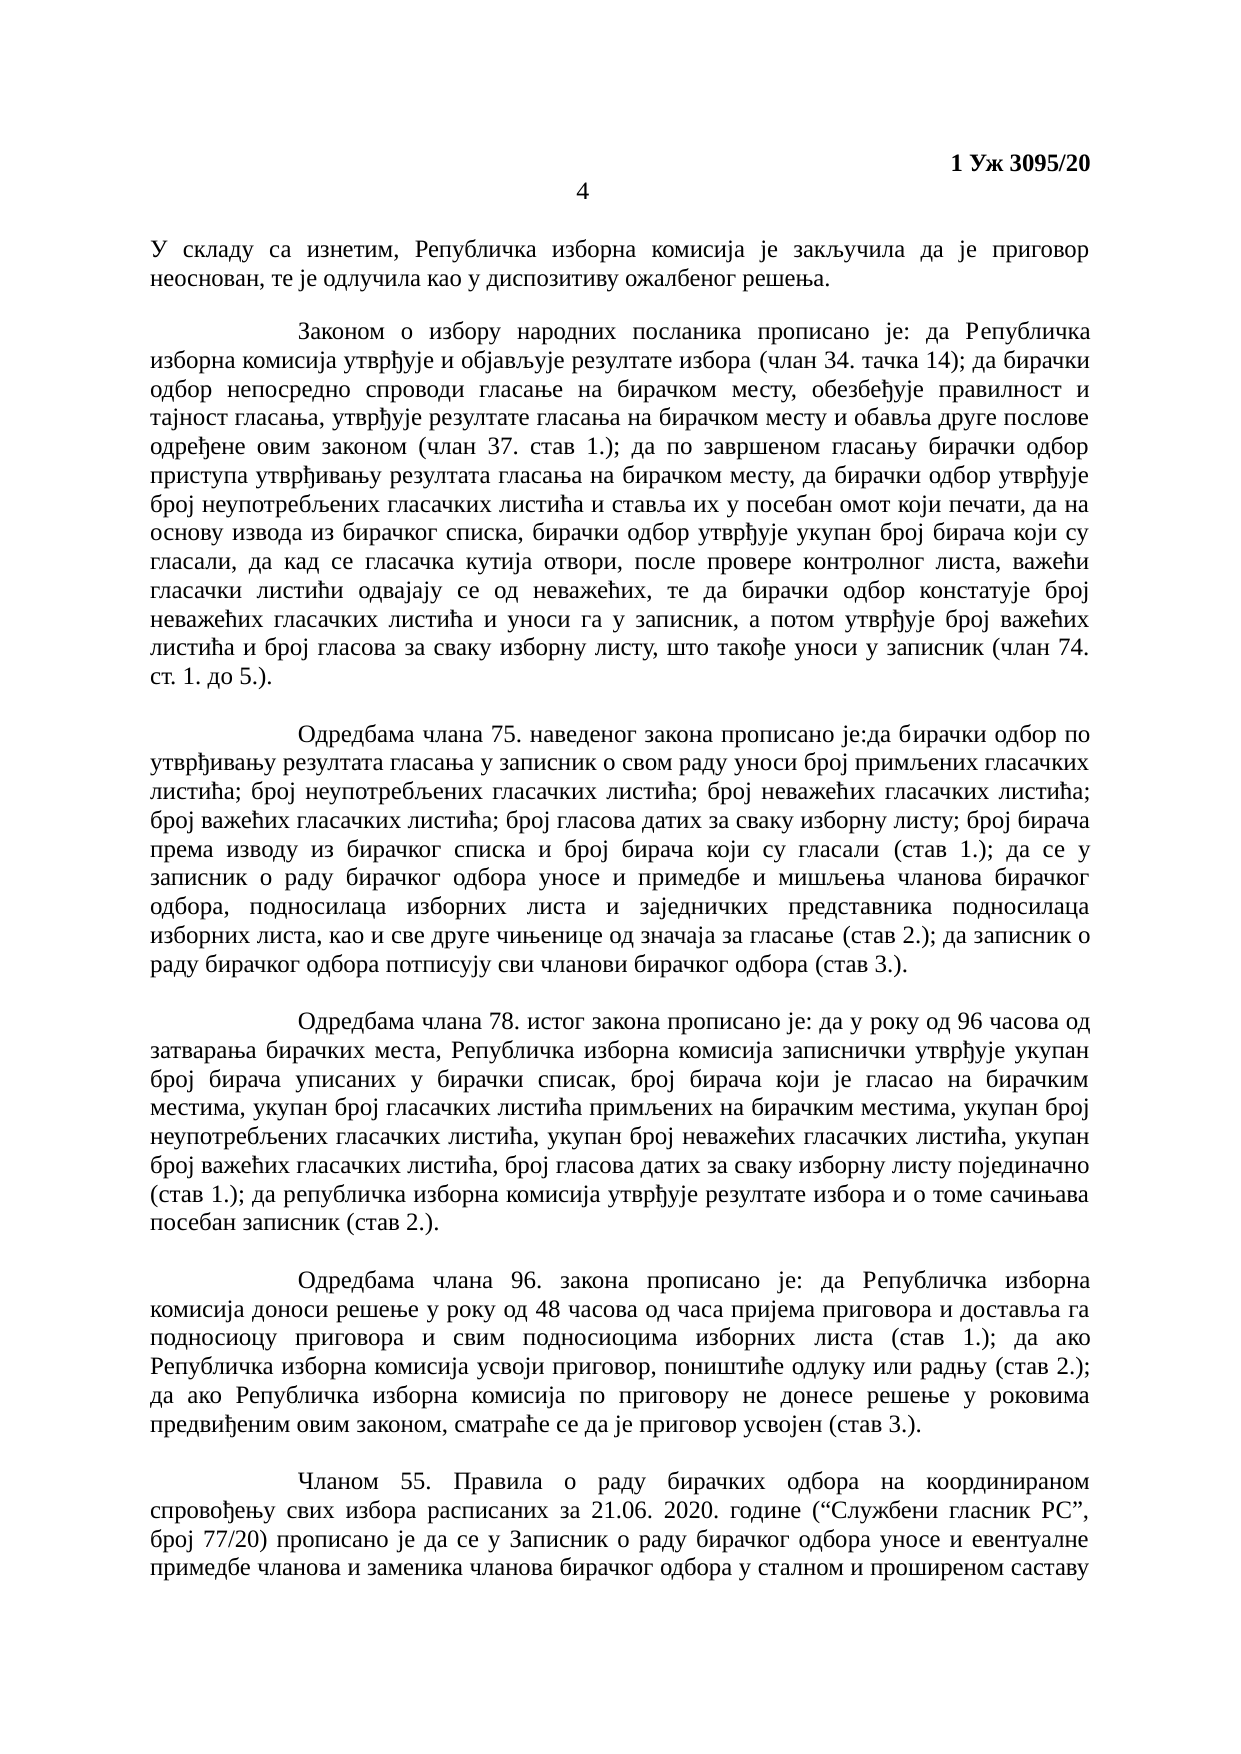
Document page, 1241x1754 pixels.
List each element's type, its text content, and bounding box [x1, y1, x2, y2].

text Одредбама члана 78. истог закона прописано је: да у року од 96 часова од затварања бирачких места, Републичка изборна комисија записнички утврђује укупан број бирача уписаних у бирачки списак, број бирача који је гласао на бирачким местима, укупан број гласачких листића примљених на бирачким местима, укупан број неупотребљених гласачких листића, укупан број неважећих гласачких листића, укупан број важећих гласачких листића, број гласова датих за сваку изборну листу појединачно (став 1.); да републичка изборна комисија утврђује резултате избора и о томе сачињава посебан записник (став 2.). [150, 977, 1091, 1236]
text Одредбама члана 96. закона прописано је: да Републичка изборна комисија доноси решење у року од 48 часова од часа пријема приговора и доставља га подносиоцу приговора и свим подносиоцима изборних листа (став 1.); да ако Републичка изборна комисија усвоји приговор, поништиће одлуку или радњу (став 2.); да ако Републичка изборна комисија по приговору не донесе решење у роковима предвиђеним овим законом, сматраће се да је приговор усвојен (став 3.). [150, 1265, 1091, 1437]
text Законом о избору народних посланика прописано је: да Републичка изборна комисија утврђује и објављује резултате избора (члан 34. тачка 14); да бирачки одбор непосредно спроводи гласање на бирачком месту, обезбеђује правилност и тајност гласања, утврђује резултате гласања на бирачком месту и обавља друге послове одређене овим законом (члан 37. став 1.); да по завршеном гласању бирачки одбор приступа утврђивању резултата гласања на бирачком месту, да бирачки одбор утврђује број неупотребљених гласачких листића и ставља их у посебан омот који печати, да на основу извода из бирачког списка, бирачки одбор утврђује укупан број бирача који су гласали, да кад се гласачка кутија отвори, после провере контролног листа, важећи гласачки листићи одвајају се од неважећих, те да бирачки одбор констатује број неважећих гласачких листића и уноси га у записник, а потом утврђује број важећих листића и број гласова за сваку изборну листу, што такође уноси у записник (члан 74. ст. 1. до 5.). [150, 316, 1091, 690]
text У складу са изнетим, Републичка изборна комисија је закључила да је приговор неоснован, те је одлучила као у диспозитиву ожалбеног решења. [150, 234, 1091, 292]
text Одредбама члана 75. наведеног закона прописано је:да бирачки одбор по утврђивању резултата гласања у записник о свом раду уноси број примљених гласачких листића; број неупотребљених гласачких листића; број неважећих гласачких листића; број важећих гласачких листића; број гласова датих за сваку изборну листу; број бирача према изводу из бирачког списка и број бирача који су гласали (став 1.); да се у записник о раду бирачког одбора уносе и примедбе и мишљења чланова бирачког одбора, подносилаца изборних листа и заједничких представника подносилаца изборних листа, као и све друге чињенице од значаја за гласање (став 2.); да записник о раду бирачког одбора потписују сви чланови бирачког одбора (став 3.). [150, 719, 1091, 977]
text Чланом 55. Правила о раду бирачких одбора на координираном спровођењу свих избора расписаних за 21.06. 2020. године (“Службени гласник РС”, број 77/20) прописано је да се у Записник о раду бирачког одбора уносе и евентуалне примедбе чланова и заменика чланова бирачког одбора у сталном и проширеном саставу [150, 1466, 1091, 1581]
